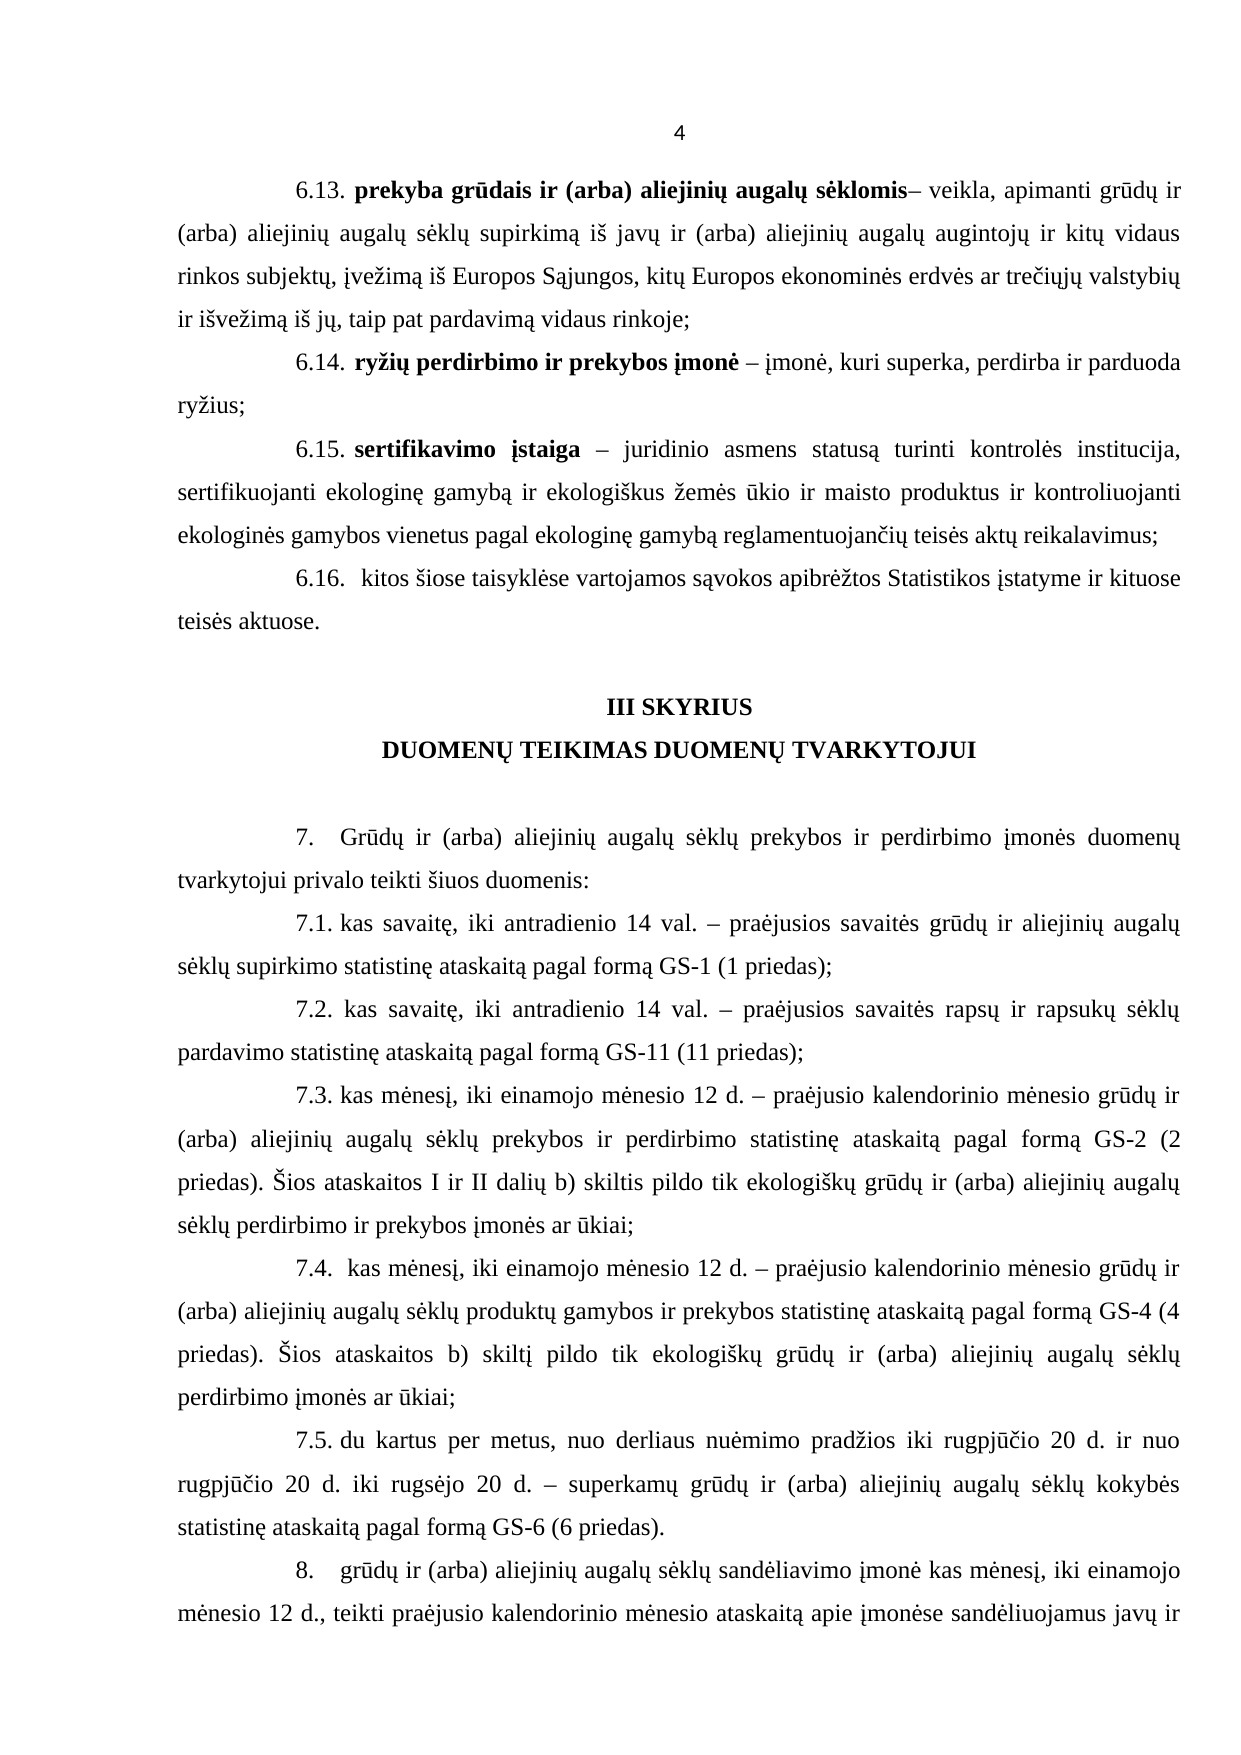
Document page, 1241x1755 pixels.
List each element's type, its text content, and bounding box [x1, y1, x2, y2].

text 7.2. kas savaitę, iki antradienio 14 val. – praėjusios savaitės rapsų ir rapsukų sėklų pardavimo statistinę ataskaitą pagal formą GS-11 (11 priedas); [177, 994, 1181, 1066]
text 6.13. prekyba grūdais ir (arba) aliejinių augalų sėklomis– veikla, apimanti grūdų ir (arba) aliejinių augalų sėklų supirkimą iš javų ir (arba) aliejinių augalų augintojų ir kitų vidaus rinkos subjektų, įvežimą iš Europos Sąjungos, kitų Europos ekonominės erdvės ar trečiųjų valstybių ir išvežimą iš jų, taip pat pardavimą vidaus rinkoje; [177, 175, 1181, 333]
text 7.5. du kartus per metus, nuo derliaus nuėmimo pradžios iki rugpjūčio 20 d. ir nuo rugpjūčio 20 d. iki rugsėjo 20 d. – superkamų grūdų ir (arba) aliejinių augalų sėklų kokybės statistinę ataskaitą pagal formą GS-6 (6 priedas). [177, 1426, 1181, 1541]
text 7.3. kas mėnesį, iki einamojo mėnesio 12 d. – praėjusio kalendorinio mėnesio grūdų ir (arba) aliejinių augalų sėklų prekybos ir perdirbimo statistinę ataskaitą pagal formą GS-2 (2 priedas). Šios ataskaitos I ir II dalių b) skiltis pildo tik ekologiškų grūdų ir (arba) aliejinių augalų sėklų perdirbimo ir prekybos įmonės ar ūkiai; [177, 1081, 1181, 1239]
text Iii SKYRIUS [177, 692, 1181, 721]
text 6.14. ryžių perdirbimo ir prekybos įmonė – įmonė, kuri superka, perdirba ir parduoda ryžius; [177, 347, 1181, 419]
text 7.4. kas mėnesį, iki einamojo mėnesio 12 d. – praėjusio kalendorinio mėnesio grūdų ir (arba) aliejinių augalų sėklų produktų gamybos ir prekybos statistinę ataskaitą pagal formą GS-4 (4 priedas). Šios ataskaitos b) skiltį pildo tik ekologiškų grūdų ir (arba) aliejinių augalų sėklų perdirbimo įmonės ar ūkiai; [177, 1253, 1181, 1411]
text 6.16. kitos šiose taisyklėse vartojamos sąvokos apibrėžtos Statistikos įstatyme ir kituose teisės aktuose. [177, 563, 1181, 635]
text 8. grūdų ir (arba) aliejinių augalų sėklų sandėliavimo įmonė kas mėnesį, iki einamojo mėnesio 12 d., teikti praėjusio kalendorinio mėnesio ataskaitą apie įmonėse sandėliuojamus javų ir [177, 1555, 1181, 1627]
text duomenų teikimas duomenų tvarkytojUI [177, 736, 1181, 764]
text 7.1. kas savaitę, iki antradienio 14 val. – praėjusios savaitės grūdų ir aliejinių augalų sėklų supirkimo statistinę ataskaitą pagal formą GS-1 (1 priedas); [177, 908, 1181, 980]
text 6.15. sertifikavimo įstaiga – juridinio asmens statusą turinti kontrolės institucija, sertifikuojanti ekologinę gamybą ir ekologiškus žemės ūkio ir maisto produktus ir kontroliuojanti ekologinės gamybos vienetus pagal ekologinę gamybą reglamentuojančių teisės aktų reikalavimus; [177, 434, 1181, 549]
text 7. Grūdų ir (arba) aliejinių augalų sėklų prekybos ir perdirbimo įmonės duomenų tvarkytojui privalo teikti šiuos duomenis: [177, 822, 1181, 894]
